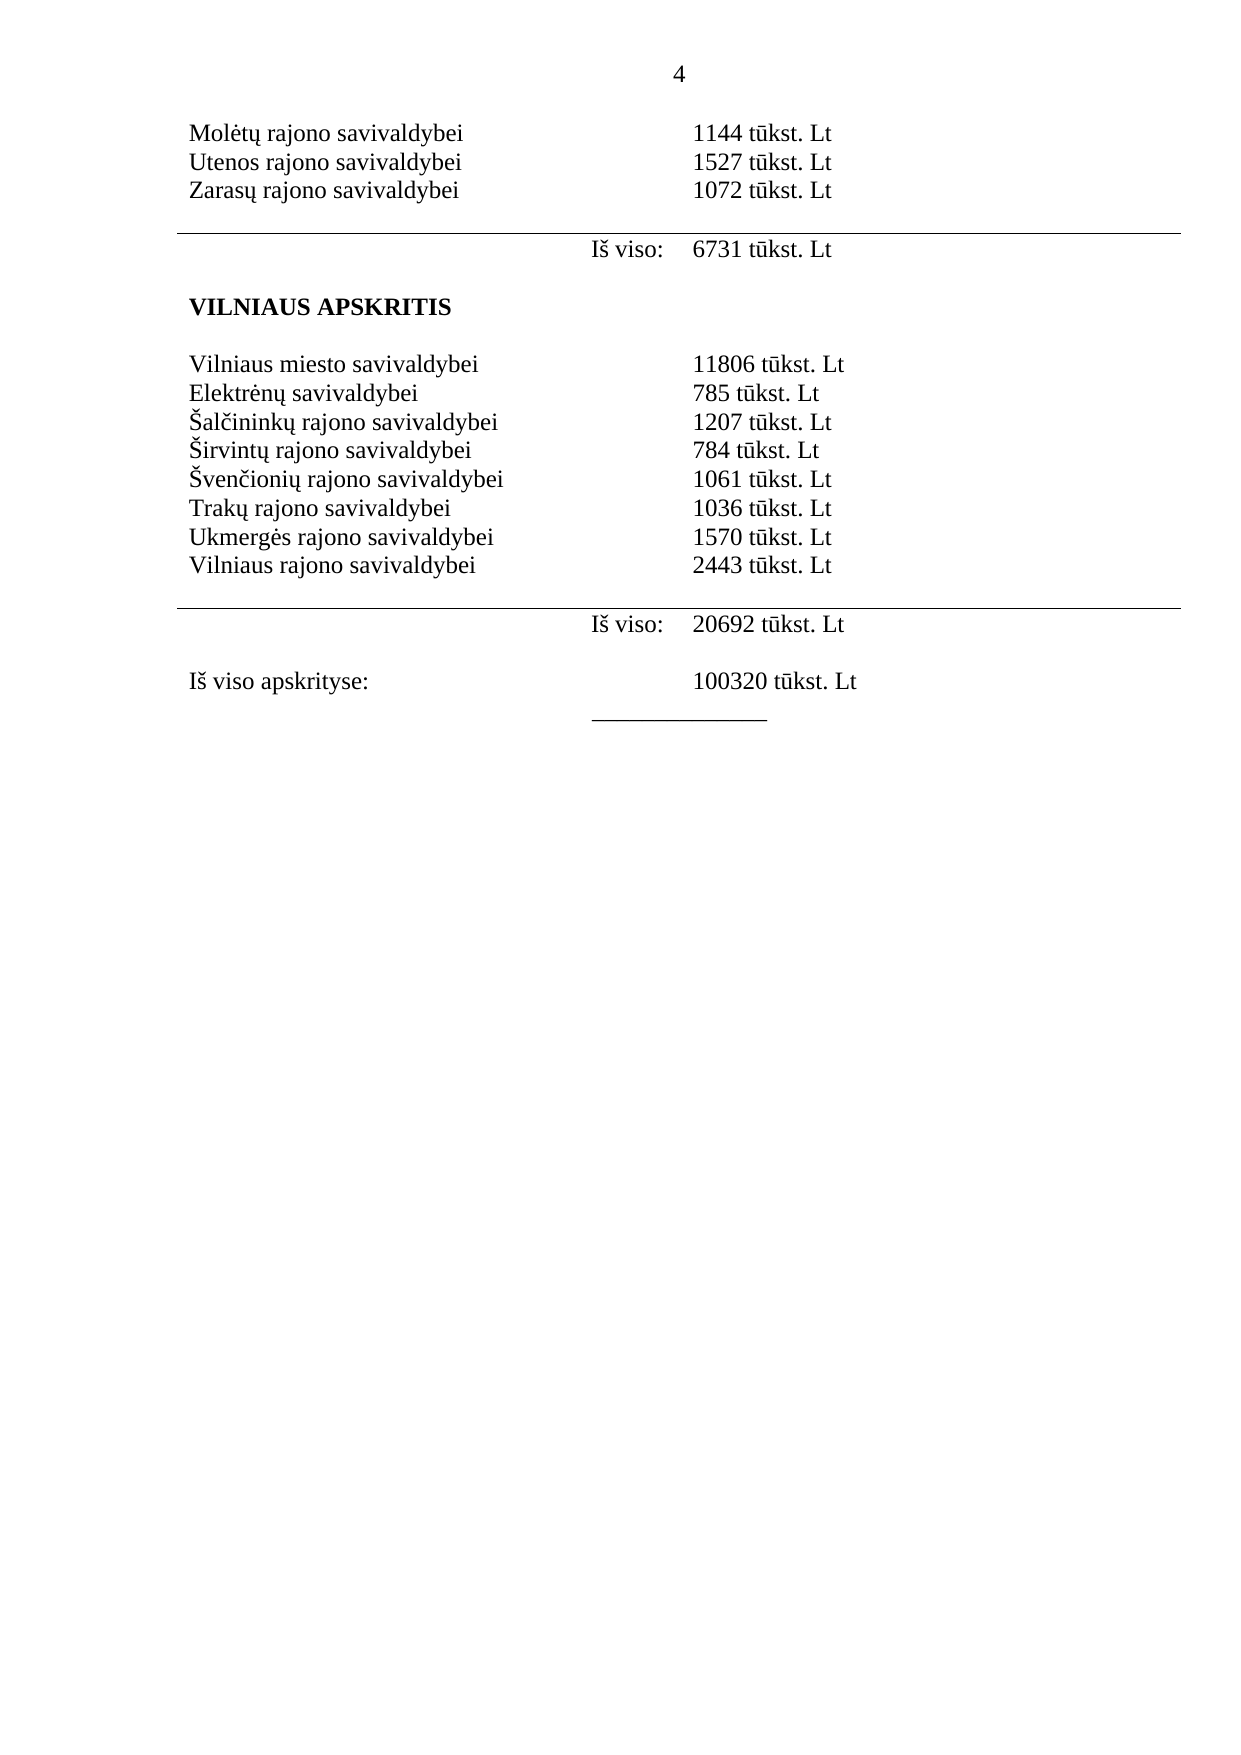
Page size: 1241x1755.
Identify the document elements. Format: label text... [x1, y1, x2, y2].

table_cell 1036 tūkst. Lt [681, 493, 1181, 522]
table_cell 6731 tūkst. Lt [681, 234, 1181, 263]
table_cell Elektrėnų savivaldybei [177, 378, 681, 407]
table_cell [177, 320, 681, 349]
table_cell 1144 tūkst. Lt [681, 118, 1181, 147]
text ______________ [177, 695, 1181, 724]
table_cell Vilniaus rajono savivaldybei [177, 550, 681, 579]
table_cell 784 tūkst. Lt [681, 435, 1181, 464]
table_cell [681, 263, 1181, 292]
table_cell Širvintų rajono savivaldybei [177, 435, 681, 464]
table_cell 785 tūkst. Lt [681, 378, 1181, 407]
table_cell Trakų rajono savivaldybei [177, 493, 681, 522]
table_cell Iš viso: [177, 234, 681, 263]
table_cell 100320 tūkst. Lt [681, 666, 1181, 695]
table_cell [177, 638, 681, 666]
table_cell Molėtų rajono savivaldybei [177, 118, 681, 147]
table_cell [681, 579, 1181, 608]
table_cell VILNIAUS APSKRITIS [177, 292, 681, 320]
table_cell 1072 tūkst. Lt [681, 176, 1181, 204]
table_cell [681, 292, 1181, 320]
table_cell Ukmergės rajono savivaldybei [177, 522, 681, 550]
table_cell 11806 tūkst. Lt [681, 349, 1181, 378]
table_cell [681, 320, 1181, 349]
table_cell 1570 tūkst. Lt [681, 522, 1181, 550]
table_cell Šalčininkų rajono savivaldybei [177, 407, 681, 435]
table_cell 20692 tūkst. Lt [681, 609, 1181, 638]
table_cell Iš viso: [177, 609, 681, 638]
table_cell 1061 tūkst. Lt [681, 464, 1181, 493]
table_cell Švenčionių rajono savivaldybei [177, 464, 681, 493]
table_cell [177, 579, 681, 608]
table_cell [177, 263, 681, 292]
table_cell Iš viso apskrityse: [177, 666, 681, 695]
table_cell 1527 tūkst. Lt [681, 147, 1181, 176]
table_cell Zarasų rajono savivaldybei [177, 176, 681, 204]
table_cell [681, 204, 1181, 233]
table_cell [681, 638, 1181, 666]
table_cell [177, 204, 681, 233]
table_cell Vilniaus miesto savivaldybei [177, 349, 681, 378]
table_cell 2443 tūkst. Lt [681, 550, 1181, 579]
table_cell Utenos rajono savivaldybei [177, 147, 681, 176]
table_cell 1207 tūkst. Lt [681, 407, 1181, 435]
